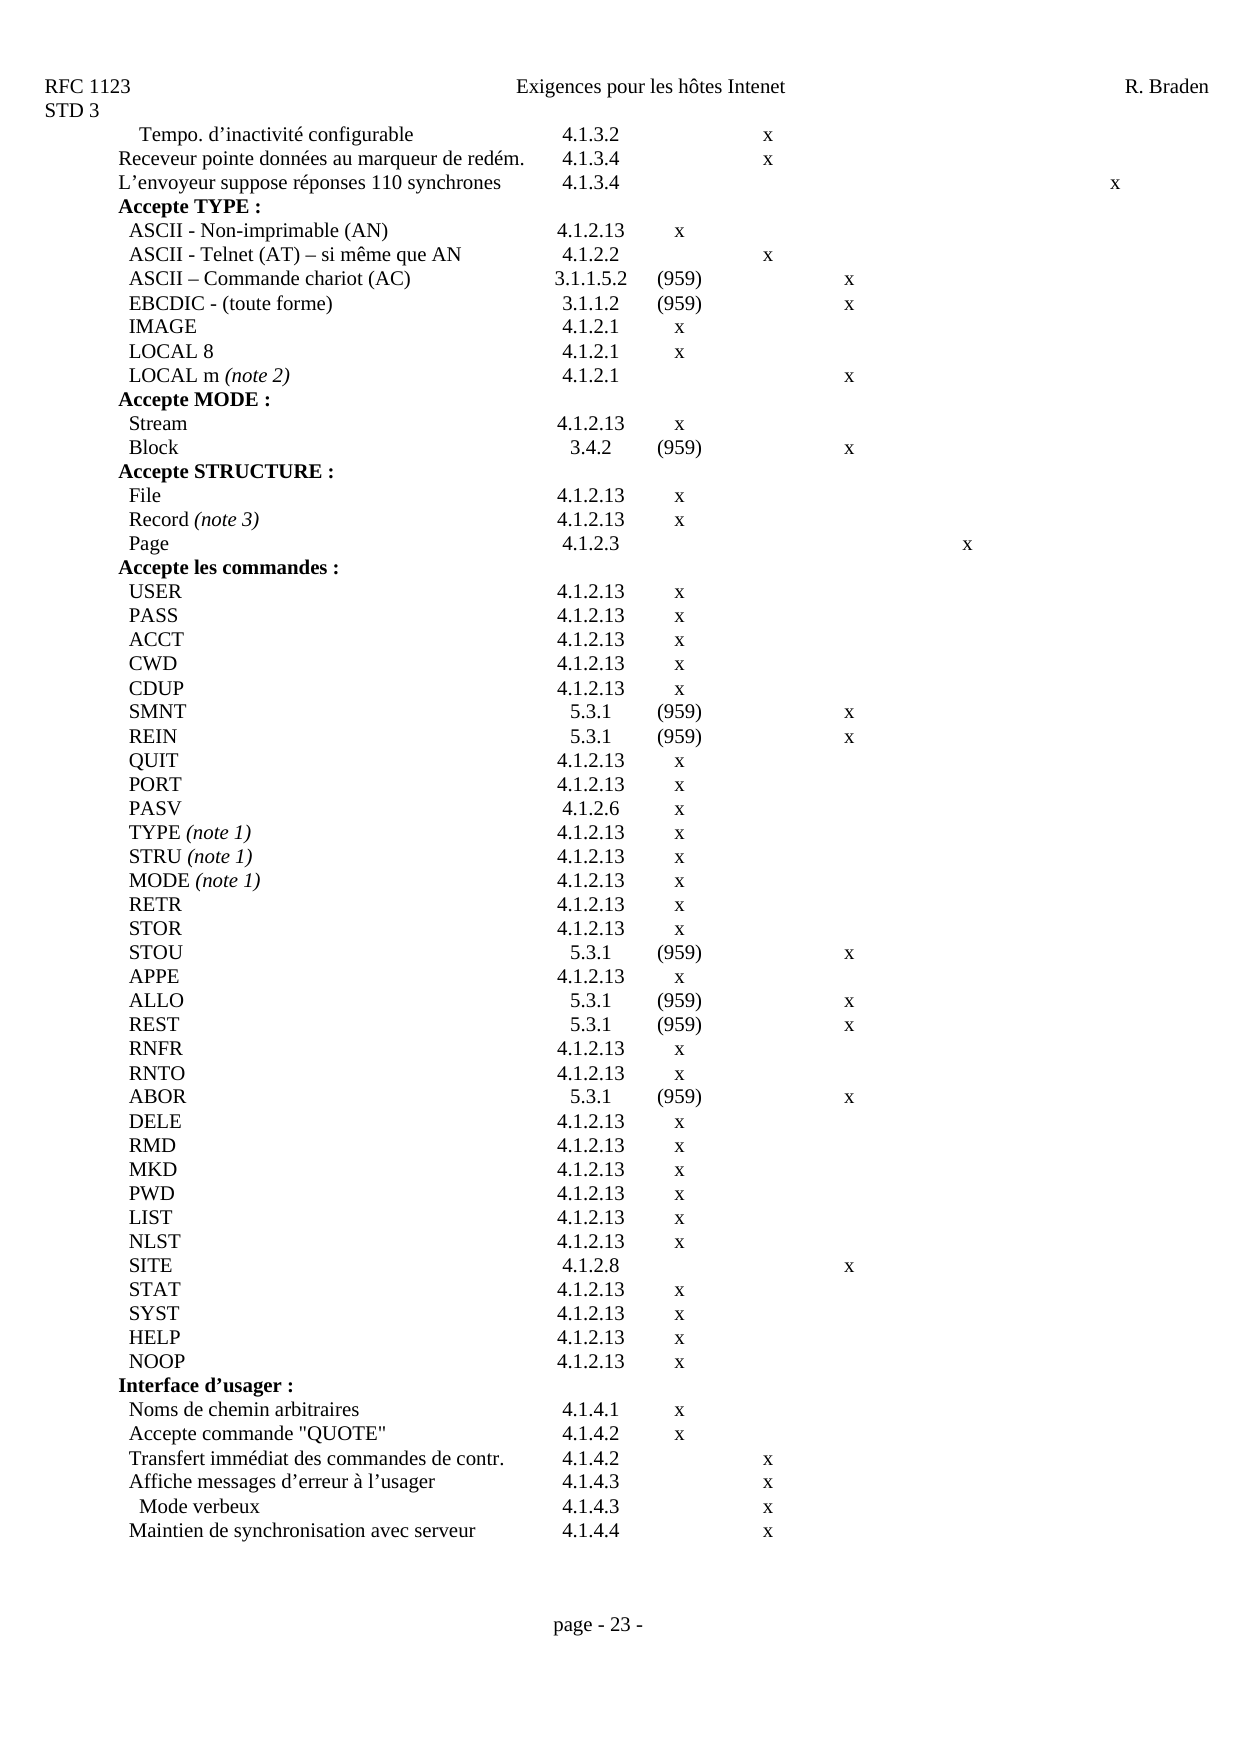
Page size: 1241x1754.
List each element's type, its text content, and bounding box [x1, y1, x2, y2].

table_cell [724, 796, 812, 820]
table_cell [886, 603, 1048, 627]
table_cell [1049, 1518, 1181, 1542]
table_cell [812, 964, 886, 988]
table_cell LOCAL m (note 2) [107, 363, 546, 387]
table_cell [812, 627, 886, 651]
table_cell 4.1.4.3 [546, 1494, 635, 1518]
table_cell [724, 748, 812, 772]
table_cell ABOR [107, 1085, 546, 1108]
table_cell 5.3.1 [546, 988, 635, 1012]
table_cell DELE [107, 1109, 546, 1133]
table_cell [724, 1060, 812, 1084]
table_cell 4.1.2.13 [546, 627, 635, 651]
table_cell [812, 1301, 886, 1325]
table_cell [886, 772, 1048, 796]
table_cell [1049, 579, 1181, 603]
table_cell MKD [107, 1157, 546, 1181]
table_cell [635, 531, 723, 555]
table_cell [812, 1157, 886, 1181]
table_cell SITE [107, 1253, 546, 1277]
table_cell 5.3.1 [546, 724, 635, 748]
table_cell [1049, 1277, 1181, 1301]
table_cell [1049, 1494, 1181, 1518]
table_cell [886, 1518, 1048, 1542]
table_cell [724, 170, 812, 194]
table_cell [635, 1494, 723, 1518]
table_cell [886, 892, 1048, 916]
table_cell 4.1.2.13 [546, 892, 635, 916]
table_cell 3.4.2 [546, 435, 635, 459]
table_cell [886, 1205, 1048, 1229]
table_cell STOR [107, 916, 546, 940]
table_cell x [812, 435, 886, 459]
table_cell EBCDIC - (toute forme) [107, 290, 546, 314]
table_cell 4.1.3.4 [546, 170, 635, 194]
table_cell Accepte commande "QUOTE" [107, 1421, 546, 1445]
table_cell [812, 868, 886, 892]
table_cell x [812, 988, 886, 1012]
table_cell (959) [635, 1085, 723, 1108]
table_cell x [635, 483, 723, 507]
table_cell 4.1.2.13 [546, 820, 635, 844]
table_cell [1049, 748, 1181, 772]
table_cell [1049, 1301, 1181, 1325]
table_cell [724, 1253, 812, 1277]
table_cell 4.1.2.13 [546, 1205, 635, 1229]
table_cell [886, 675, 1048, 699]
table_cell [812, 675, 886, 699]
table_cell [724, 507, 812, 531]
table_cell RNTO [107, 1060, 546, 1084]
table_cell [724, 1109, 812, 1133]
table_cell [886, 1012, 1048, 1036]
table_cell [724, 339, 812, 363]
table_cell [724, 579, 812, 603]
table_cell x [812, 1085, 886, 1108]
table_cell [1049, 411, 1181, 435]
table_cell 4.1.2.6 [546, 796, 635, 820]
table_cell x [635, 1277, 723, 1301]
table_cell [724, 1277, 812, 1301]
table_cell [812, 1325, 886, 1349]
table_cell Mode verbeux [107, 1494, 546, 1518]
table_cell [1049, 868, 1181, 892]
table_cell [812, 146, 886, 170]
table_cell [812, 387, 886, 411]
table_cell x [812, 266, 886, 290]
table_cell [635, 1445, 723, 1469]
table_cell [724, 940, 812, 964]
table_cell Block [107, 435, 546, 459]
table_cell [812, 579, 886, 603]
table_cell x [635, 844, 723, 868]
table_cell 5.3.1 [546, 940, 635, 964]
table_cell [886, 1036, 1048, 1060]
table_cell [812, 1181, 886, 1205]
table_cell [724, 315, 812, 338]
table_cell x [812, 724, 886, 748]
table_cell SYST [107, 1301, 546, 1325]
table_cell Maintien de synchronisation avec serveur [107, 1518, 546, 1542]
table_cell [635, 387, 723, 411]
table_cell [886, 988, 1048, 1012]
table_cell [812, 1229, 886, 1253]
table_cell [812, 411, 886, 435]
table_cell RETR [107, 892, 546, 916]
table_cell QUIT [107, 748, 546, 772]
table_cell x [635, 1421, 723, 1445]
table_cell [635, 146, 723, 170]
table_cell x [635, 507, 723, 531]
table_cell [724, 1085, 812, 1108]
table_cell [1049, 1060, 1181, 1084]
table_cell [1049, 363, 1181, 387]
table_cell [724, 964, 812, 988]
table_cell RMD [107, 1133, 546, 1157]
table_cell Tempo. d’inactivité configurable [107, 122, 546, 146]
table_cell IMAGE [107, 315, 546, 338]
table_cell [812, 122, 886, 146]
table_cell [1049, 1012, 1181, 1036]
table_cell 4.1.4.4 [546, 1518, 635, 1542]
table_cell x [635, 1205, 723, 1229]
table_cell [812, 844, 886, 868]
table_cell [1049, 146, 1181, 170]
table_cell x [635, 1133, 723, 1157]
table_cell [1049, 627, 1181, 651]
table_cell 4.1.4.1 [546, 1397, 635, 1421]
table_cell [1049, 700, 1181, 723]
table_cell x [635, 916, 723, 940]
table_cell CWD [107, 651, 546, 675]
table_cell 4.1.2.13 [546, 1036, 635, 1060]
table_cell [886, 1085, 1048, 1108]
table_cell Page [107, 531, 546, 555]
table_cell Transfert immédiat des commandes de contr. [107, 1445, 546, 1469]
table_cell [812, 748, 886, 772]
table_cell [812, 1109, 886, 1133]
table_cell x [635, 964, 723, 988]
table_cell [724, 411, 812, 435]
table_cell [886, 435, 1048, 459]
table_cell Noms de chemin arbitraires [107, 1397, 546, 1421]
table_cell x [635, 315, 723, 338]
table_cell [724, 1205, 812, 1229]
table_cell [635, 122, 723, 146]
table_cell [724, 531, 812, 555]
table_cell [886, 242, 1048, 266]
table_cell NOOP [107, 1349, 546, 1373]
table_cell [886, 700, 1048, 723]
table_cell Interface d’usager : [107, 1373, 1181, 1397]
table_cell [724, 627, 812, 651]
table_cell ACCT [107, 627, 546, 651]
table_cell [1049, 1325, 1181, 1349]
table_cell [1049, 724, 1181, 748]
table_cell [812, 531, 886, 555]
table_cell [812, 651, 886, 675]
table_cell REIN [107, 724, 546, 748]
table_cell [635, 1518, 723, 1542]
table_cell Affiche messages d’erreur à l’usager [107, 1470, 546, 1493]
table_cell x [812, 1253, 886, 1277]
table_cell [1049, 1157, 1181, 1181]
table_cell x [635, 1397, 723, 1421]
table_cell [812, 1205, 886, 1229]
table_cell ALLO [107, 988, 546, 1012]
table_cell [1049, 266, 1181, 290]
table_cell [1049, 531, 1181, 555]
table_cell 4.1.2.13 [546, 1109, 635, 1133]
table_cell x [635, 603, 723, 627]
table_cell [812, 1036, 886, 1060]
table_cell 4.1.4.2 [546, 1421, 635, 1445]
table_cell x [635, 1157, 723, 1181]
table_cell 4.1.2.13 [546, 964, 635, 988]
table_cell [812, 1397, 886, 1421]
table_cell 4.1.3.2 [546, 122, 635, 146]
table_cell [724, 218, 812, 242]
table_cell [635, 1470, 723, 1493]
table_cell [886, 315, 1048, 338]
table_cell [724, 892, 812, 916]
table_cell [812, 916, 886, 940]
table_cell LIST [107, 1205, 546, 1229]
table_cell [724, 483, 812, 507]
table_cell x [886, 531, 1048, 555]
table_cell [724, 435, 812, 459]
table_cell TYPE (note 1) [107, 820, 546, 844]
table_cell [724, 1421, 812, 1445]
table_cell 4.1.2.13 [546, 1157, 635, 1181]
table_cell APPE [107, 964, 546, 988]
table_cell 4.1.2.13 [546, 1229, 635, 1253]
table_cell PWD [107, 1181, 546, 1205]
table_cell x [635, 651, 723, 675]
table_cell CDUP [107, 675, 546, 699]
table_cell x [635, 218, 723, 242]
table_cell x [724, 1470, 812, 1493]
table_cell [1049, 1253, 1181, 1277]
table_cell SMNT [107, 700, 546, 723]
table_cell [812, 1421, 886, 1445]
table_cell Receveur pointe données au marqueur de redém. [107, 146, 546, 170]
table_cell x [635, 748, 723, 772]
table_cell [635, 170, 723, 194]
table_cell [886, 363, 1048, 387]
table_cell 4.1.2.1 [546, 363, 635, 387]
table_cell [886, 507, 1048, 531]
table_cell [886, 579, 1048, 603]
table_cell REST [107, 1012, 546, 1036]
table_cell [886, 796, 1048, 820]
table_cell 4.1.2.13 [546, 1301, 635, 1325]
table_cell [812, 170, 886, 194]
table_cell [724, 724, 812, 748]
table_cell [1049, 242, 1181, 266]
table_cell [1049, 940, 1181, 964]
table_cell [1049, 387, 1181, 411]
table_cell ASCII - Telnet (AT) – si même que AN [107, 242, 546, 266]
table_cell [724, 1229, 812, 1253]
table_cell x [635, 579, 723, 603]
table_cell [724, 1301, 812, 1325]
table_cell x [635, 1349, 723, 1373]
table_cell PASV [107, 796, 546, 820]
table_cell (959) [635, 435, 723, 459]
table_cell [812, 1349, 886, 1373]
table_cell [635, 242, 723, 266]
table_cell STRU (note 1) [107, 844, 546, 868]
table_cell 4.1.2.13 [546, 868, 635, 892]
table_cell [886, 916, 1048, 940]
table_cell [812, 218, 886, 242]
table_cell Stream [107, 411, 546, 435]
table_cell [724, 603, 812, 627]
table_cell 4.1.2.13 [546, 1181, 635, 1205]
table_cell x [635, 1301, 723, 1325]
table_cell ASCII – Commande chariot (AC) [107, 266, 546, 290]
table_cell 3.1.1.5.2 [546, 266, 635, 290]
table_cell x [812, 940, 886, 964]
table_cell [724, 820, 812, 844]
table_cell [724, 266, 812, 290]
table_cell x [635, 772, 723, 796]
table_cell 4.1.2.3 [546, 531, 635, 555]
table_cell [1049, 218, 1181, 242]
table_cell MODE (note 1) [107, 868, 546, 892]
table_cell x [635, 627, 723, 651]
table_cell 4.1.2.13 [546, 1277, 635, 1301]
table_cell [812, 483, 886, 507]
table_cell [886, 122, 1048, 146]
table_cell [1049, 1205, 1181, 1229]
table_cell x [635, 1325, 723, 1349]
table_cell [1049, 1445, 1181, 1469]
table_cell x [812, 363, 886, 387]
table_cell [1049, 1229, 1181, 1253]
table_cell [886, 1277, 1048, 1301]
table_cell 4.1.2.13 [546, 579, 635, 603]
table_cell [1049, 892, 1181, 916]
table_cell [812, 1133, 886, 1157]
table_cell [886, 339, 1048, 363]
table_cell File [107, 483, 546, 507]
table_cell L’envoyeur suppose réponses 110 synchrones [107, 170, 546, 194]
table_cell x [635, 820, 723, 844]
table_cell Record (note 3) [107, 507, 546, 531]
table_cell [886, 1229, 1048, 1253]
table_cell [1049, 1109, 1181, 1133]
table_cell x [635, 1109, 723, 1133]
table_cell [812, 507, 886, 531]
table_cell (959) [635, 700, 723, 723]
table_cell [1049, 651, 1181, 675]
table_cell [1049, 435, 1181, 459]
table_cell x [812, 1012, 886, 1036]
table_cell [724, 387, 812, 411]
table_cell 4.1.2.8 [546, 1253, 635, 1277]
table_cell [886, 1349, 1048, 1373]
table_cell [886, 1397, 1048, 1421]
table_cell [812, 242, 886, 266]
table_cell [1049, 1421, 1181, 1445]
table_cell x [635, 1229, 723, 1253]
table_cell [886, 1494, 1048, 1518]
table_cell 4.1.2.13 [546, 411, 635, 435]
table_cell [812, 796, 886, 820]
table_cell x [1049, 170, 1181, 194]
table_cell [1049, 507, 1181, 531]
table_cell [812, 1445, 886, 1469]
table_cell 5.3.1 [546, 1012, 635, 1036]
table_cell STAT [107, 1277, 546, 1301]
table_cell [724, 290, 812, 314]
table_cell x [724, 1518, 812, 1542]
table_cell [1049, 1349, 1181, 1373]
table_cell [1049, 1085, 1181, 1108]
table_cell [886, 1157, 1048, 1181]
table_cell 4.1.2.13 [546, 1325, 635, 1349]
table_cell [886, 940, 1048, 964]
table_cell LOCAL 8 [107, 339, 546, 363]
table_cell (959) [635, 290, 723, 314]
table_cell PORT [107, 772, 546, 796]
table_cell NLST [107, 1229, 546, 1253]
table_cell [886, 1181, 1048, 1205]
table_cell [724, 675, 812, 699]
table_cell [724, 1349, 812, 1373]
table_cell x [635, 796, 723, 820]
table_cell 4.1.2.13 [546, 916, 635, 940]
table_cell x [635, 892, 723, 916]
table_cell [886, 868, 1048, 892]
table_cell [1049, 483, 1181, 507]
table_cell 4.1.2.13 [546, 1133, 635, 1157]
table_cell 5.3.1 [546, 700, 635, 723]
table_cell [635, 1253, 723, 1277]
table_cell [1049, 1181, 1181, 1205]
table_cell RNFR [107, 1036, 546, 1060]
table_cell 4.1.2.13 [546, 675, 635, 699]
table_cell [886, 724, 1048, 748]
table_cell [886, 218, 1048, 242]
table_cell x [635, 1060, 723, 1084]
table_cell x [812, 290, 886, 314]
table_cell [724, 1325, 812, 1349]
table_cell 4.1.2.13 [546, 483, 635, 507]
table_cell [724, 1133, 812, 1157]
table_cell [1049, 796, 1181, 820]
table_cell [1049, 290, 1181, 314]
table_cell 4.1.2.2 [546, 242, 635, 266]
table_cell [886, 146, 1048, 170]
table_cell [812, 1277, 886, 1301]
table_cell [886, 1301, 1048, 1325]
table_cell [1049, 1397, 1181, 1421]
table_cell 4.1.2.13 [546, 651, 635, 675]
table_cell 3.1.1.2 [546, 290, 635, 314]
table_cell [886, 844, 1048, 868]
table_cell 4.1.2.1 [546, 315, 635, 338]
table_cell x [724, 242, 812, 266]
table_cell (959) [635, 988, 723, 1012]
table_cell [1049, 1133, 1181, 1157]
table_cell [724, 1157, 812, 1181]
table_cell 4.1.3.4 [546, 146, 635, 170]
table_cell 4.1.2.13 [546, 748, 635, 772]
table_cell [812, 1518, 886, 1542]
table_cell [635, 363, 723, 387]
table_cell [886, 1325, 1048, 1349]
table_cell [886, 1060, 1048, 1084]
table_cell [1049, 820, 1181, 844]
table_cell 5.3.1 [546, 1085, 635, 1108]
table_cell 4.1.2.13 [546, 507, 635, 531]
table_cell [724, 1012, 812, 1036]
table_cell (959) [635, 724, 723, 748]
table_cell x [724, 1445, 812, 1469]
table_cell 4.1.4.3 [546, 1470, 635, 1493]
table_cell Accepte MODE : [107, 387, 546, 411]
table_cell x [635, 675, 723, 699]
table_cell [812, 772, 886, 796]
table_cell [812, 339, 886, 363]
table_cell x [724, 122, 812, 146]
table_cell 4.1.2.13 [546, 1060, 635, 1084]
table_cell [886, 1421, 1048, 1445]
table_cell PASS [107, 603, 546, 627]
table_cell x [724, 1494, 812, 1518]
table_cell [886, 170, 1048, 194]
table_cell [886, 748, 1048, 772]
table_cell [812, 603, 886, 627]
table_cell x [635, 868, 723, 892]
table_cell 4.1.2.13 [546, 603, 635, 627]
table_cell [812, 1470, 886, 1493]
table_cell HELP [107, 1325, 546, 1349]
table_cell 4.1.2.13 [546, 772, 635, 796]
table_cell [546, 387, 635, 411]
table_cell [886, 1253, 1048, 1277]
table_cell [724, 844, 812, 868]
table_cell [1049, 1470, 1181, 1493]
table_cell [886, 964, 1048, 988]
table_cell 4.1.2.13 [546, 844, 635, 868]
table_cell [886, 266, 1048, 290]
table_cell Accepte STRUCTURE : [107, 459, 1181, 483]
table_cell [1049, 916, 1181, 940]
table_cell [812, 1494, 886, 1518]
table_cell [886, 1133, 1048, 1157]
table_cell [886, 820, 1048, 844]
table_cell [1049, 988, 1181, 1012]
table_cell [1049, 844, 1181, 868]
table_cell [724, 1397, 812, 1421]
table_cell [1049, 1036, 1181, 1060]
table_cell [886, 1445, 1048, 1469]
table_cell x [635, 339, 723, 363]
table_cell [1049, 675, 1181, 699]
table_cell USER [107, 579, 546, 603]
table_cell x [635, 1181, 723, 1205]
table_cell (959) [635, 1012, 723, 1036]
table_cell 4.1.2.13 [546, 218, 635, 242]
table_cell (959) [635, 266, 723, 290]
table_cell (959) [635, 940, 723, 964]
table_cell [724, 700, 812, 723]
table_cell [886, 1470, 1048, 1493]
table_cell x [812, 700, 886, 723]
table_cell Accepte les commandes : [107, 555, 1181, 579]
table_cell x [724, 146, 812, 170]
table_cell [724, 868, 812, 892]
table_cell [886, 651, 1048, 675]
table_cell [724, 651, 812, 675]
table_cell 4.1.4.2 [546, 1445, 635, 1469]
table_cell [724, 363, 812, 387]
table_cell x [635, 411, 723, 435]
table_cell STOU [107, 940, 546, 964]
table_cell [724, 772, 812, 796]
table_cell [724, 988, 812, 1012]
table_cell Accepte TYPE : [107, 194, 1181, 218]
table_cell 4.1.2.1 [546, 339, 635, 363]
table_cell [886, 290, 1048, 314]
table_cell [886, 411, 1048, 435]
table_cell [1049, 603, 1181, 627]
table_cell x [635, 1036, 723, 1060]
table_cell ASCII - Non-imprimable (AN) [107, 218, 546, 242]
table_cell [812, 315, 886, 338]
table_cell [812, 1060, 886, 1084]
table_cell [886, 483, 1048, 507]
table_cell [724, 916, 812, 940]
table_cell [886, 627, 1048, 651]
table_cell [1049, 772, 1181, 796]
table_cell [812, 892, 886, 916]
table_cell [886, 387, 1048, 411]
table_cell [724, 1181, 812, 1205]
table_cell [724, 1036, 812, 1060]
table_cell [1049, 122, 1181, 146]
table_cell [812, 820, 886, 844]
table_cell [1049, 315, 1181, 338]
table_cell [886, 1109, 1048, 1133]
table_cell [1049, 964, 1181, 988]
table_cell [1049, 339, 1181, 363]
table_cell 4.1.2.13 [546, 1349, 635, 1373]
